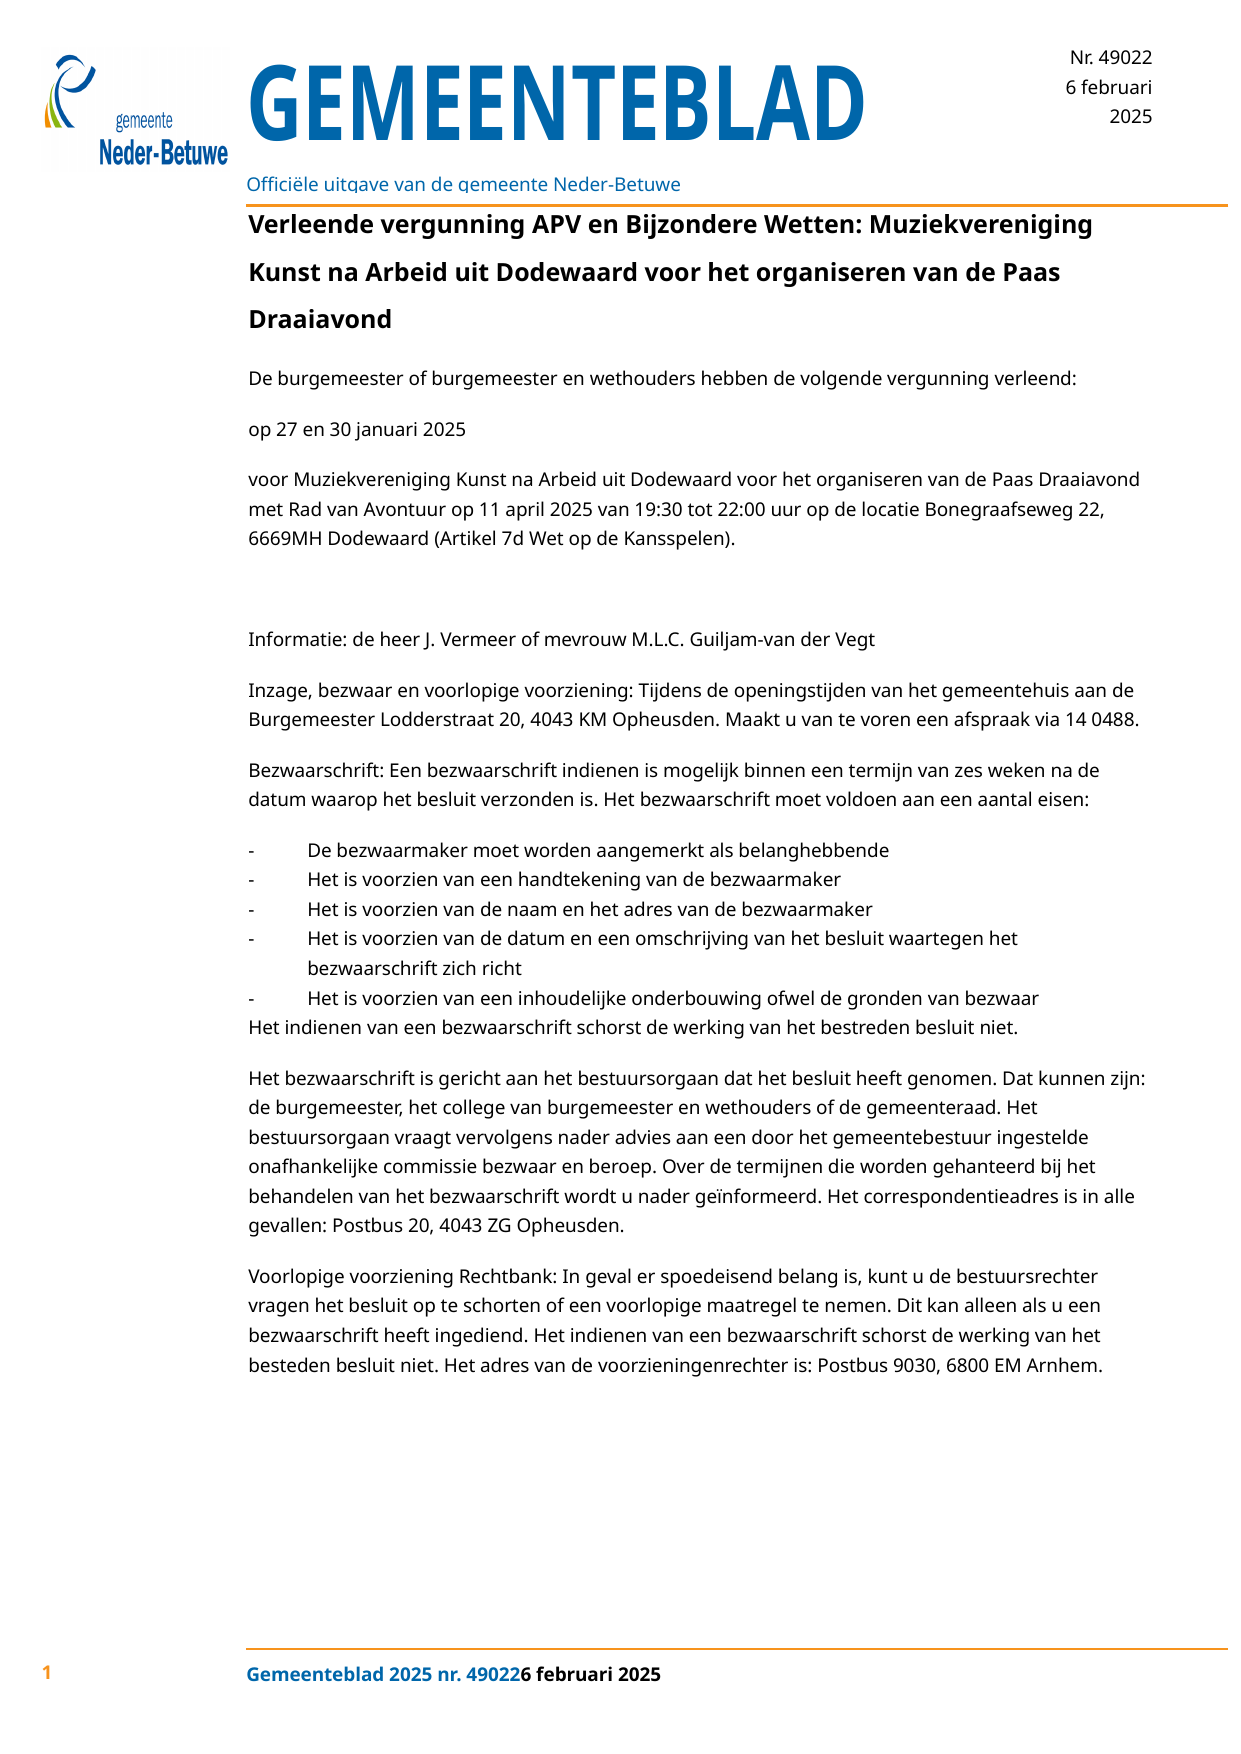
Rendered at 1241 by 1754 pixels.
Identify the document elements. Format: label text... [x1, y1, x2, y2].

list Het is voorzien van de naam en het adres van de bezwaarmaker [248, 896, 1152, 922]
list Het is voorzien van een inhoudelijke onderbouwing ofwel de gronden van bezwaar [248, 985, 1152, 1010]
text Verleende vergunning APV en Bijzondere Wetten: Muziekvereniging Kunst na Arbeid uit Dodewaard voor het organiseren van de Paas Draaiavond [248, 207, 1152, 336]
text Het indienen van een bezwaarschrift schorst de werking van het bestreden besluit niet. [248, 1014, 1152, 1040]
text Inzage, bezwaar en voorlopige voorziening: Tijdens de openingstijden van het gemeentehuis aan de Burgemeester Lodderstraat 20, 4043 KM Opheusden. Maakt u van te voren een afspraak via 14 0488. [248, 677, 1152, 732]
list De bezwaarmaker moet worden aangemerkt als belanghebbende [248, 837, 1152, 862]
list Het is voorzien van een handtekening van de bezwaarmaker [248, 866, 1152, 892]
text De burgemeester of burgemeester en wethouders hebben de volgende vergunning verleend: [248, 366, 1152, 391]
picture [41, 47, 231, 172]
text voor Muziekvereniging Kunst na Arbeid uit Dodewaard voor het organiseren van de Paas Draaiavond met Rad van Avontuur op 11 april 2025 van 19:30 tot 22:00 uur op de locatie Bonegraafseweg 22, 6669MH Dodewaard (Artikel 7d Wet op de Kansspelen). [248, 466, 1152, 551]
text Informatie: de heer J. Vermeer of mevrouw M.L.C. Guiljam-van der Vegt [248, 626, 1152, 652]
text Het bezwaarschrift is gericht aan het bestuursorgaan dat het besluit heeft genomen. Dat kunnen zijn: de burgemeester, het college van burgemeester en wethouders of de gemeenteraad. Het bestuursorgaan vraagt vervolgens nader advies aan een door het gemeentebestuur ingestelde onafhankelijke commissie bezwaar en beroep. Over de termijnen die worden gehanteerd bij het behandelen van het bezwaarschrift wordt u nader geïnformeerd. Het correspondentieadres is in alle gevallen: Postbus 20, 4043 ZG Opheusden. [248, 1065, 1152, 1238]
text op 27 en 30 januari 2025 [248, 416, 1152, 442]
list Het is voorzien van de datum en een omschrijving van het besluit waartegen het bezwaarschrift zich richt [248, 926, 1152, 981]
text Bezwaarschrift: Een bezwaarschrift indienen is mogelijk binnen een termijn van zes weken na de datum waarop het besluit verzonden is. Het bezwaarschrift moet voldoen aan een aantal eisen: [248, 757, 1152, 812]
text Voorlopige voorziening Rechtbank: In geval er spoedeisend belang is, kunt u de bestuursrechter vragen het besluit op te schorten of een voorlopige maatregel te nemen. Dit kan alleen als u een bezwaarschrift heeft ingediend. Het indienen van een bezwaarschrift schorst de werking van het besteden besluit niet. Het adres van de voorzieningenrechter is: Postbus 9030, 6800 EM Arnhem. [248, 1263, 1152, 1377]
